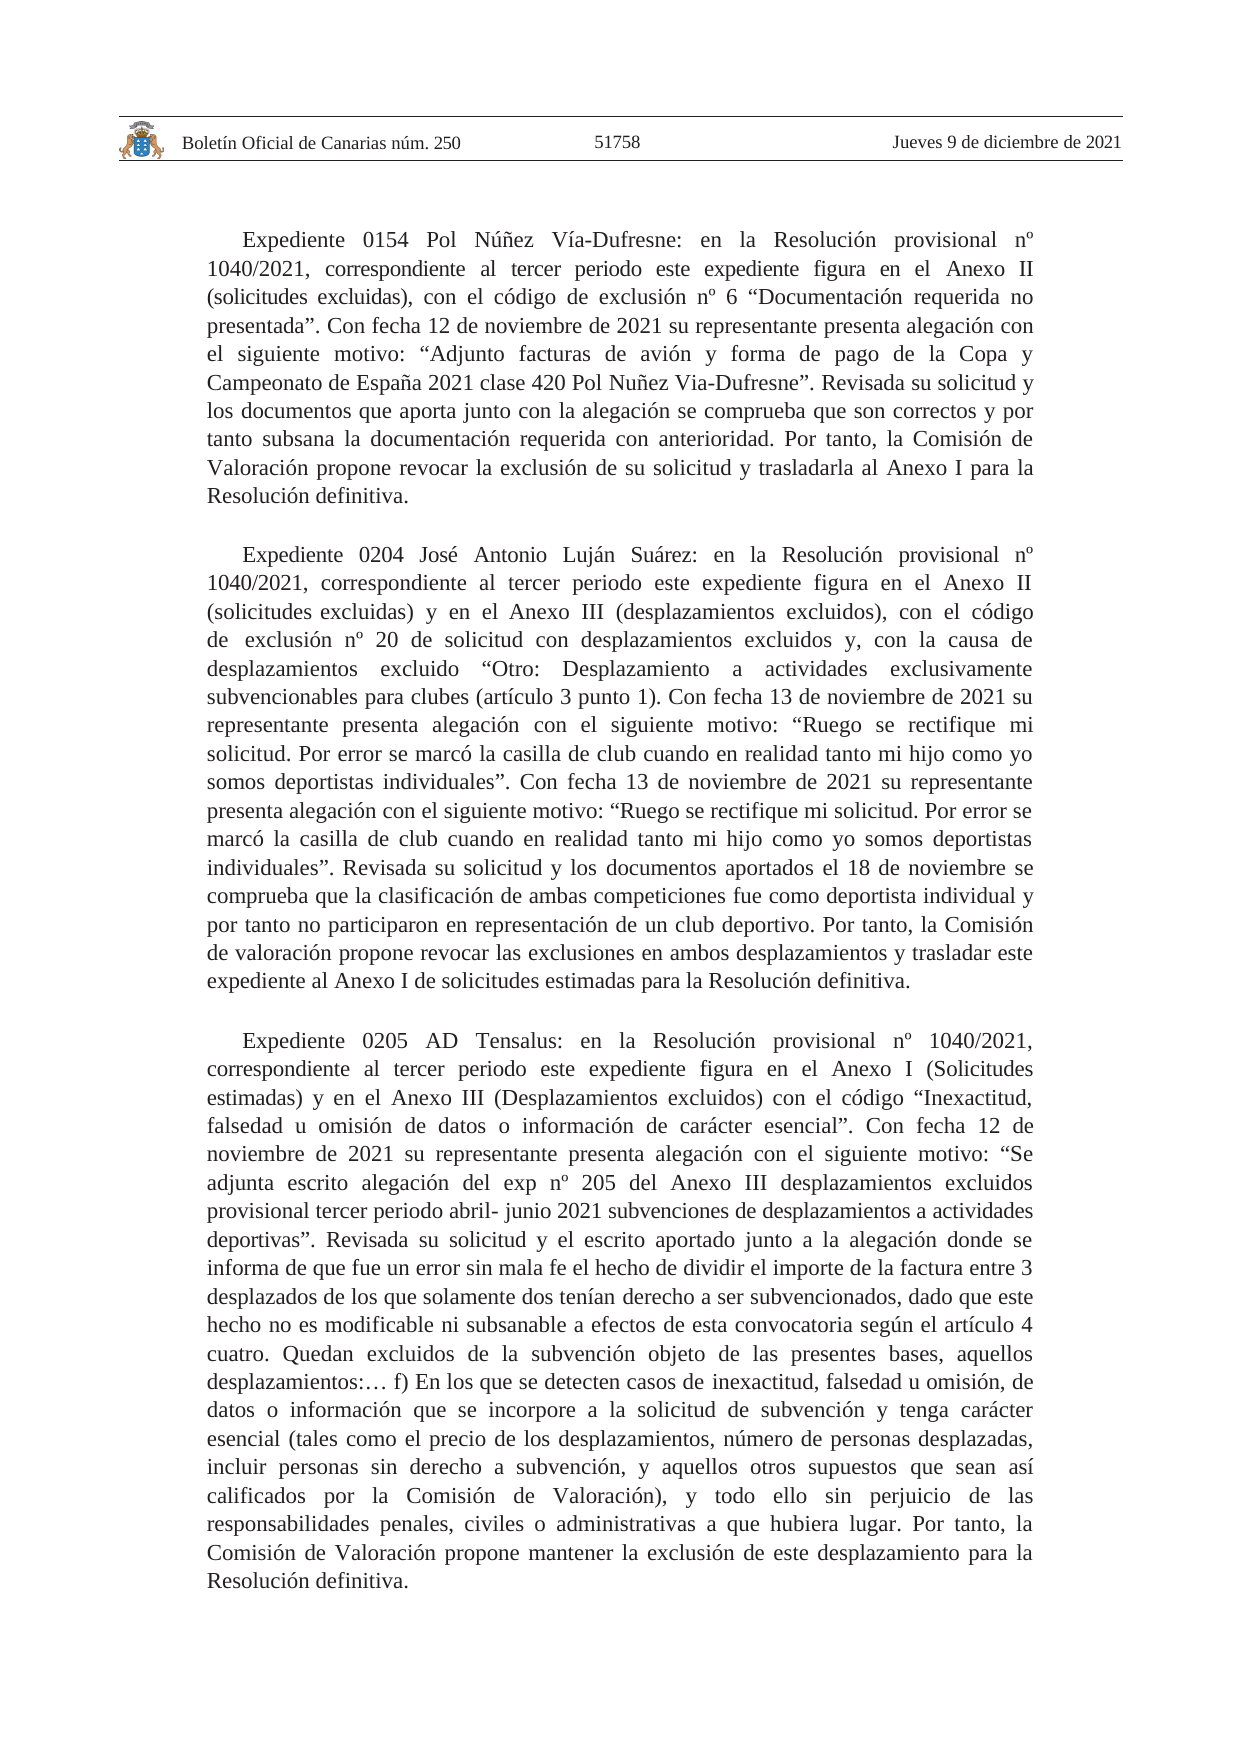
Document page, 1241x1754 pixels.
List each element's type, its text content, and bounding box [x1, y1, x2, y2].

text Expediente 0204 José Antonio Luján Suárez: en la Resolución provisional nº 1040/2021, correspondiente al tercer periodo este expediente figura en el Anexo II (solicitudes excluidas) y en el Anexo III (desplazamientos excluidos), con el código de exclusión nº 20 de solicitud con desplazamientos excluidos y, con la causa de desplazamientos excluido “Otro: Desplazamiento a actividades exclusivamente subvencionables para clubes (artículo 3 punto 1). Con fecha 13 de noviembre de 2021 su representante presenta alegación con el siguiente motivo: “Ruego se rectifique mi solicitud. Por error se marcó la casilla de club cuando en realidad tanto mi hijo como yo somos deportistas individuales”. Con fecha 13 de noviembre de 2021 su representante presenta alegación con el siguiente motivo: “Ruego se rectifique mi solicitud. Por error se marcó la casilla de club cuando en realidad tanto mi hijo como yo somos deportistas individuales”. Revisada su solicitud y los documentos aportados el 18 de noviembre se comprueba que la clasificación de ambas competiciones fue como deportista individual y por tanto no participaron en representación de un club deportivo. Por tanto, la Comisión de valoración propone revocar las exclusiones en ambos desplazamientos y trasladar este expediente al Anexo I de solicitudes estimadas para la Resolución definitiva. [207, 541, 1034, 994]
picture [119, 121, 164, 159]
text Jueves 9 de diciembre de 2021 [892, 132, 1125, 153]
text Expediente 0154 Pol Núñez Vía-Dufresne: en la Resolución provisional nº 1040/2021, correspondiente al tercer periodo este expediente figura en el Anexo II (solicitudes excluidas), con el código de exclusión nº 6 “Documentación requerida no presentada”. Con fecha 12 de noviembre de 2021 su representante presenta alegación con el siguiente motivo: “Adjunto facturas de avión y forma de pago de la Copa y Campeonato de España 2021 clase 420 Pol Nuñez Via-Dufresne”. Revisada su solicitud y los documentos que aporta junto con la alegación se comprueba que son correctos y por tanto subsana la documentación requerida con anterioridad. Por tanto, la Comisión de Valoración propone revocar la exclusión de su solicitud y trasladarla al Anexo I para la Resolución definitiva. [207, 226, 1034, 509]
text Expediente 0205 AD Tensalus: en la Resolución provisional nº 1040/2021, correspondiente al tercer periodo este expediente figura en el Anexo I (Solicitudes estimadas) y en el Anexo III (Desplazamientos excluidos) con el código “Inexactitud, falsedad u omisión de datos o información de carácter esencial”. Con fecha 12 de noviembre de 2021 su representante presenta alegación con el siguiente motivo: “Se adjunta escrito alegación del exp nº 205 del Anexo III desplazamientos excluidos provisional tercer periodo abril- junio 2021 subvenciones de desplazamientos a actividades deportivas”. Revisada su solicitud y el escrito aportado junto a la alegación donde se informa de que fue un error sin mala fe el hecho de dividir el importe de la factura entre 3 desplazados de los que solamente dos tenían derecho a ser subvencionados, dado que este hecho no es modificable ni subsanable a efectos de esta convocatoria según el artículo 4 cuatro. Quedan excluidos de la subvención objeto de las presentes bases, aquellos desplazamientos:… f) En los que se detecten casos de inexactitud, falsedad u omisión, de datos o información que se incorpore a la solicitud de subvención y tenga carácter esencial (tales como el precio de los desplazamientos, número de personas desplazadas, incluir personas sin derecho a subvención, y aquellos otros supuestos que sean así calificados por la Comisión de Valoración), y todo ello sin perjuicio de las responsabilidades penales, civiles o administrativas a que hubiera lugar. Por tanto, la Comisión de Valoración propone mantener la exclusión de este desplazamiento para la Resolución definitiva. [207, 1027, 1034, 1593]
text Boletín Oficial de Canarias núm. 250 [182, 133, 463, 153]
text 51758 [594, 132, 643, 153]
